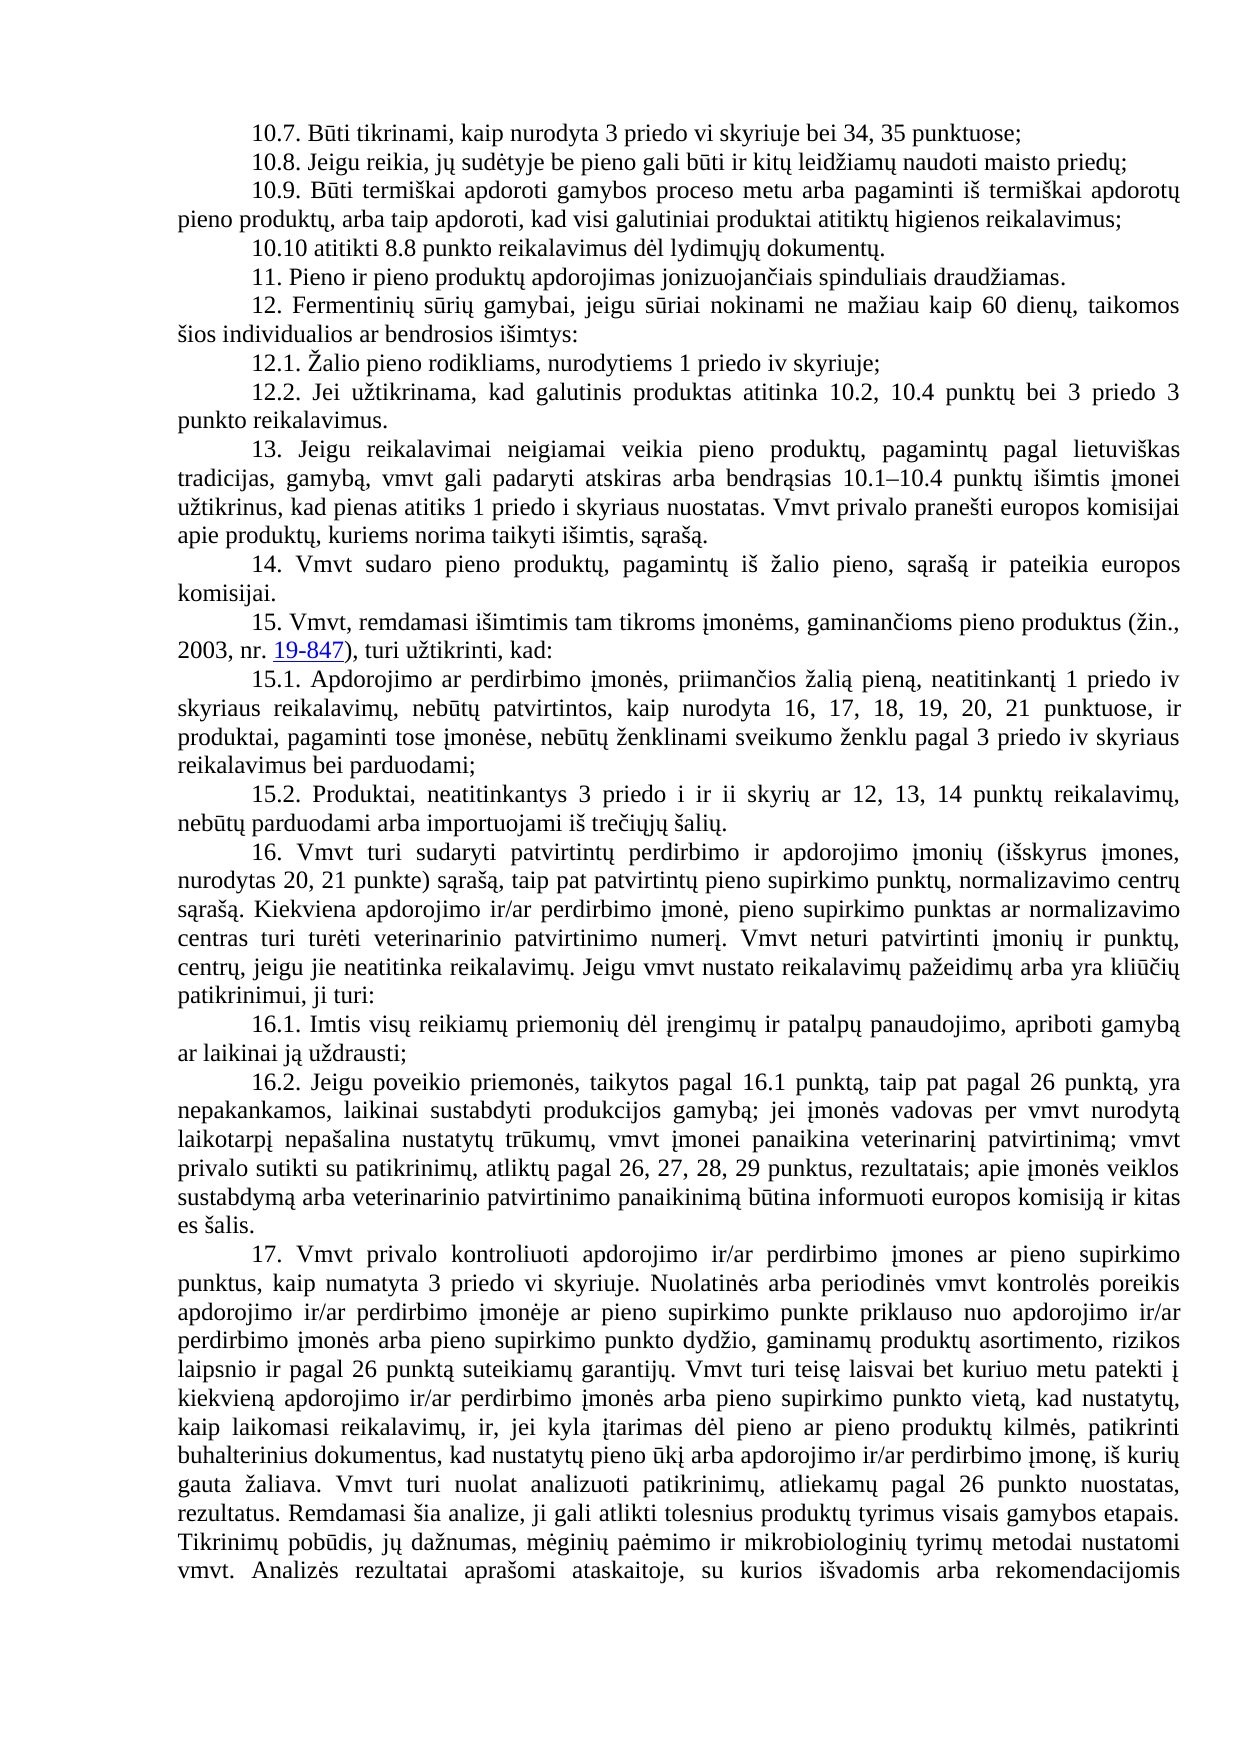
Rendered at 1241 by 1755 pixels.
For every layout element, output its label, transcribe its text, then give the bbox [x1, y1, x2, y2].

text 17. Vmvt privalo kontroliuoti apdorojimo ir/ar perdirbimo įmones ar pieno supirkimo punktus, kaip numatyta 3 priedo vi skyriuje. Nuolatinės arba periodinės vmvt kontrolės poreikis apdorojimo ir/ar perdirbimo įmonėje ar pieno supirkimo punkte priklauso nuo apdorojimo ir/ar perdirbimo įmonės arba pieno supirkimo punkto dydžio, gaminamų produktų asortimento, rizikos laipsnio ir pagal 26 punktą suteikiamų garantijų. Vmvt turi teisę laisvai bet kuriuo metu patekti į kiekvieną apdorojimo ir/ar perdirbimo įmonės arba pieno supirkimo punkto vietą, kad nustatytų, kaip laikomasi reikalavimų, ir, jei kyla įtarimas dėl pieno ar pieno produktų kilmės, patikrinti buhalterinius dokumentus, kad nustatytų pieno ūkį arba apdorojimo ir/ar perdirbimo įmonę, iš kurių gauta žaliava. Vmvt turi nuolat analizuoti patikrinimų, atliekamų pagal 26 punkto nuostatas, rezultatus. Remdamasi šia analize, ji gali atlikti tolesnius produktų tyrimus visais gamybos etapais. Tikrinimų pobūdis, jų dažnumas, mėginių paėmimo ir mikrobiologinių tyrimų metodai nustatomi vmvt. Analizės rezultatai aprašomi ataskaitoje, su kurios išvadomis arba rekomendacijomis [177, 1239, 1181, 1584]
text 16. Vmvt turi sudaryti patvirtintų perdirbimo ir apdorojimo įmonių (išskyrus įmones, nurodytas 20, 21 punkte) sąrašą, taip pat patvirtintų pieno supirkimo punktų, normalizavimo centrų sąrašą. Kiekviena apdorojimo ir/ar perdirbimo įmonė, pieno supirkimo punktas ar normalizavimo centras turi turėti veterinarinio patvirtinimo numerį. Vmvt neturi patvirtinti įmonių ir punktų, centrų, jeigu jie neatitinka reikalavimų. Jeigu vmvt nustato reikalavimų pažeidimų arba yra kliūčių patikrinimui, ji turi: [177, 837, 1181, 1009]
text 12.2. Jei užtikrinama, kad galutinis produktas atitinka 10.2, 10.4 punktų bei 3 priedo 3 punkto reikalavimus. [177, 377, 1181, 434]
text 10.7. Būti tikrinami, kaip nurodyta 3 priedo vi skyriuje bei 34, 35 punktuose; [177, 118, 1181, 147]
text 10.8. Jeigu reikia, jų sudėtyje be pieno gali būti ir kitų leidžiamų naudoti maisto priedų; [177, 147, 1181, 176]
text 15. Vmvt, remdamasi išimtimis tam tikroms įmonėms, gaminančioms pieno produktus (žin., 2003, nr. 19-847), turi užtikrinti, kad: [177, 607, 1181, 664]
text 10.10 atitikti 8.8 punkto reikalavimus dėl lydimųjų dokumentų. [177, 233, 1181, 262]
text 11. Pieno ir pieno produktų apdorojimas jonizuojančiais spinduliais draudžiamas. [177, 262, 1181, 291]
text 10.9. Būti termiškai apdoroti gamybos proceso metu arba pagaminti iš termiškai apdorotų pieno produktų, arba taip apdoroti, kad visi galutiniai produktai atitiktų higienos reikalavimus; [177, 176, 1181, 233]
text 15.1. Apdorojimo ar perdirbimo įmonės, priimančios žalią pieną, neatitinkantį 1 priedo iv skyriaus reikalavimų, nebūtų patvirtintos, kaip nurodyta 16, 17, 18, 19, 20, 21 punktuose, ir produktai, pagaminti tose įmonėse, nebūtų ženklinami sveikumo ženklu pagal 3 priedo iv skyriaus reikalavimus bei parduodami; [177, 664, 1181, 779]
text 16.2. Jeigu poveikio priemonės, taikytos pagal 16.1 punktą, taip pat pagal 26 punktą, yra nepakankamos, laikinai sustabdyti produkcijos gamybą; jei įmonės vadovas per vmvt nurodytą laikotarpį nepašalina nustatytų trūkumų, vmvt įmonei panaikina veterinarinį patvirtinimą; vmvt privalo sutikti su patikrinimų, atliktų pagal 26, 27, 28, 29 punktus, rezultatais; apie įmonės veiklos sustabdymą arba veterinarinio patvirtinimo panaikinimą būtina informuoti europos komisiją ir kitas es šalis. [177, 1067, 1181, 1239]
text 12. Fermentinių sūrių gamybai, jeigu sūriai nokinami ne mažiau kaip 60 dienų, taikomos šios individualios ar bendrosios išimtys: [177, 291, 1181, 348]
text 12.1. Žalio pieno rodikliams, nurodytiems 1 priedo iv skyriuje; [177, 348, 1181, 377]
text 15.2. Produktai, neatitinkantys 3 priedo i ir ii skyrių ar 12, 13, 14 punktų reikalavimų, nebūtų parduodami arba importuojami iš trečiųjų šalių. [177, 779, 1181, 837]
text 14. Vmvt sudaro pieno produktų, pagamintų iš žalio pieno, sąrašą ir pateikia europos komisijai. [177, 549, 1181, 607]
text 16.1. Imtis visų reikiamų priemonių dėl įrengimų ir patalpų panaudojimo, apriboti gamybą ar laikinai ją uždrausti; [177, 1009, 1181, 1067]
text 13. Jeigu reikalavimai neigiamai veikia pieno produktų, pagamintų pagal lietuviškas tradicijas, gamybą, vmvt gali padaryti atskiras arba bendrąsias 10.1–10.4 punktų išimtis įmonei užtikrinus, kad pienas atitiks 1 priedo i skyriaus nuostatas. Vmvt privalo pranešti europos komisijai apie produktų, kuriems norima taikyti išimtis, sąrašą. [177, 434, 1181, 549]
